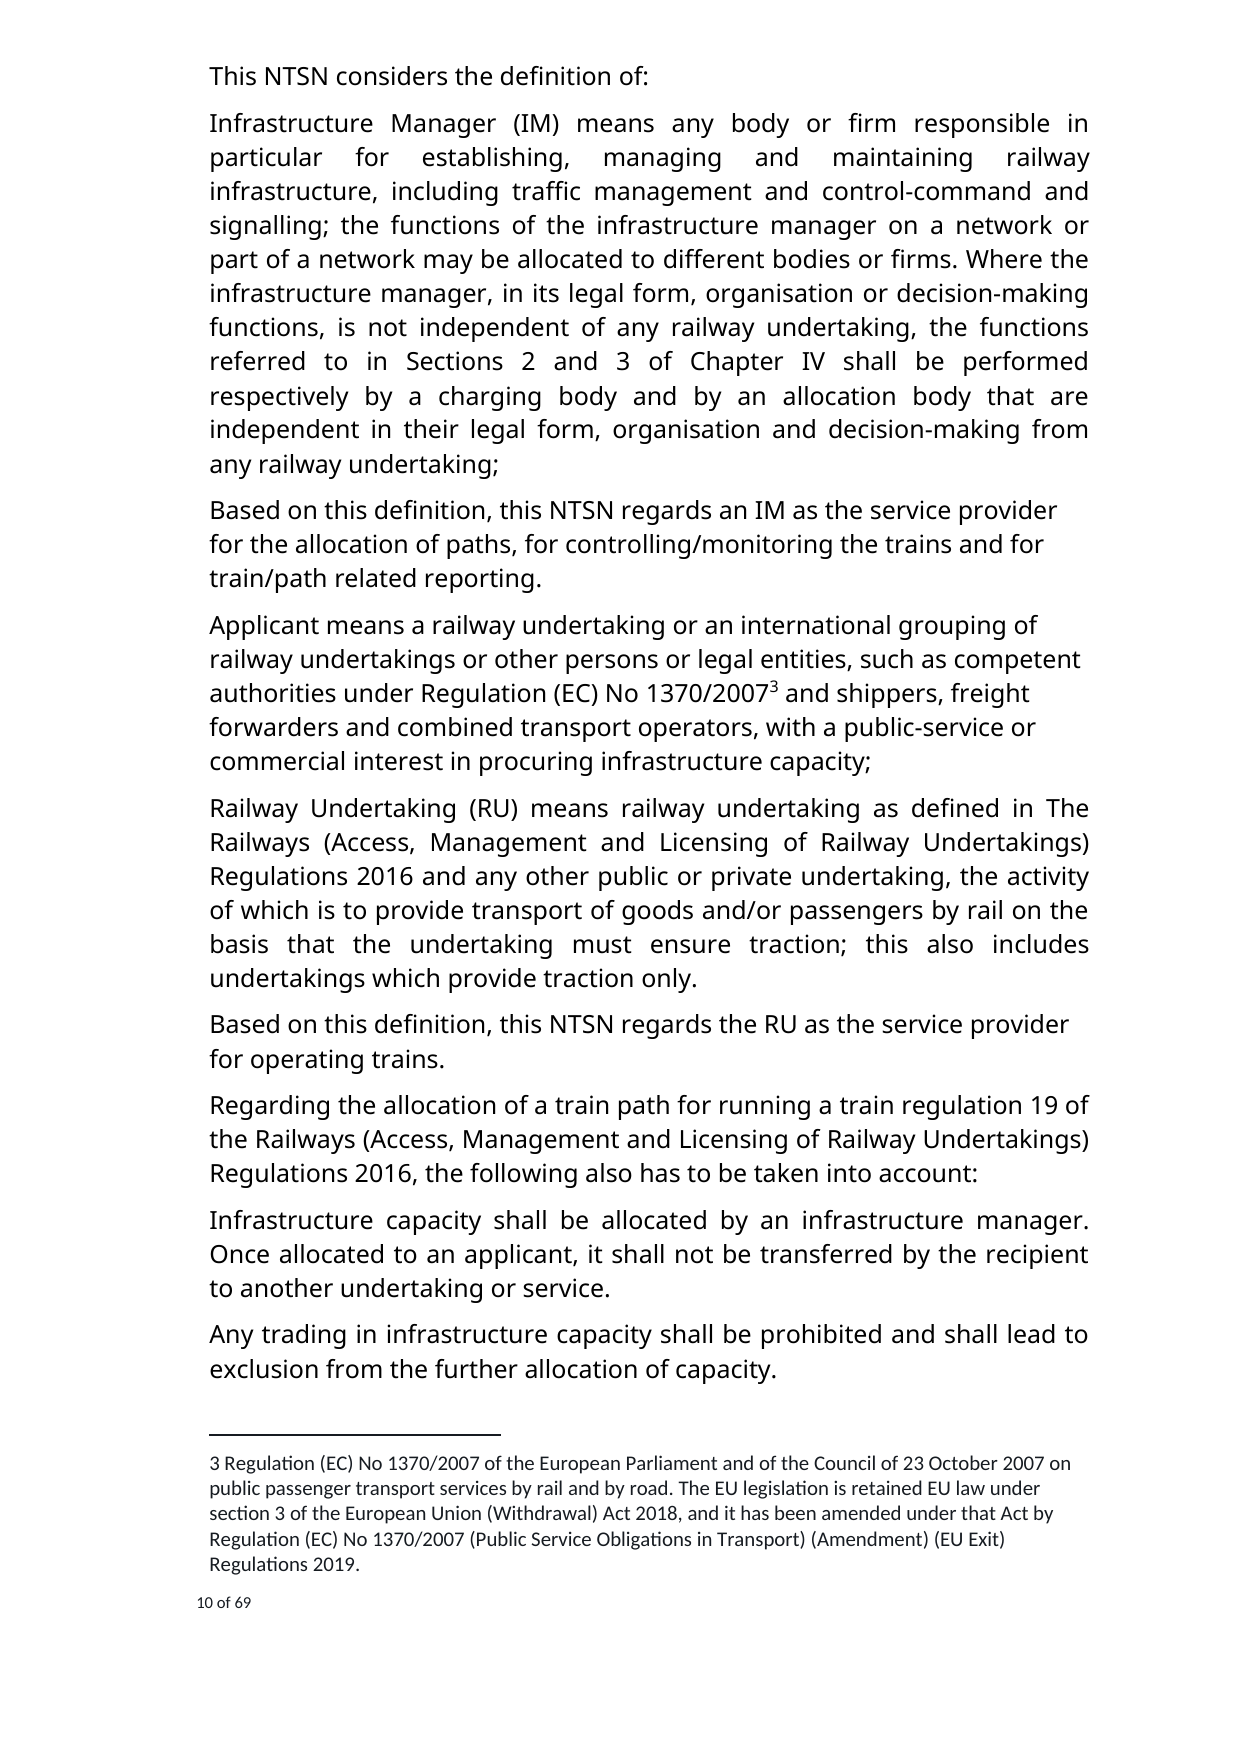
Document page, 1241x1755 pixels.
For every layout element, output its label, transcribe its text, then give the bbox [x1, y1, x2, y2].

text Railway Undertaking (RU) means railway undertaking as defined in The Railways (Access, Management and Licensing of Railway Undertakings) Regulations 2016 and any other public or private undertaking, the activity of which is to provide transport of goods and/or passengers by rail on the basis that the undertaking must ensure traction; this also includes undertakings which provide traction only. [209, 790, 1090, 995]
text Applicant means a railway undertaking or an international grouping of railway undertakings or other persons or legal entities, such as competent authorities under Regulation (EC) No 1370/2007 and shippers, freight forwarders and combined transport operators, with a public-service or commercial interest in procuring infrastructure capacity; [209, 607, 1090, 778]
text Infrastructure capacity shall be allocated by an infrastructure manager. Once allocated to an applicant, it shall not be transferred by the recipient to another undertaking or service. [209, 1202, 1090, 1305]
text Regulation (EC) No 1370/2007 of the European Parliament and of the Council of 23 October 2007 on public passenger transport services by rail and by road. The EU legislation is retained EU law under section 3 of the European Union (Withdrawal) Act 2018, and it has been amended under that Act by Regulation (EC) No 1370/2007 (Public Service Obligations in Transport) (Amendment) (EU Exit) Regulations 2019. [209, 1450, 1090, 1577]
text Based on this definition, this NTSN regards the RU as the service provider for operating trains. [209, 1007, 1090, 1075]
text Infrastructure Manager (IM) means any body or firm responsible in particular for establishing, managing and maintaining railway infrastructure, including traffic management and control-command and signalling; the functions of the infrastructure manager on a network or part of a network may be allocated to different bodies or firms. Where the infrastructure manager, in its legal form, organisation or decision-making functions, is not independent of any railway undertaking, the functions referred to in Sections 2 and 3 of Chapter IV shall be performed respectively by a charging body and by an allocation body that are independent in their legal form, organisation and decision-making from any railway undertaking; [209, 106, 1090, 480]
text Any trading in infrastructure capacity shall be prohibited and shall lead to exclusion from the further allocation of capacity. [209, 1317, 1090, 1385]
text This NTSN considers the definition of: [209, 59, 1090, 93]
text Regarding the allocation of a train path for running a train regulation 19 of the Railways (Access, Management and Licensing of Railway Undertakings) Regulations 2016, the following also has to be taken into account: [209, 1088, 1090, 1190]
text Based on this definition, this NTSN regards an IM as the service provider for the allocation of paths, for controlling/monitoring the trains and for train/path related reporting. [209, 493, 1090, 595]
